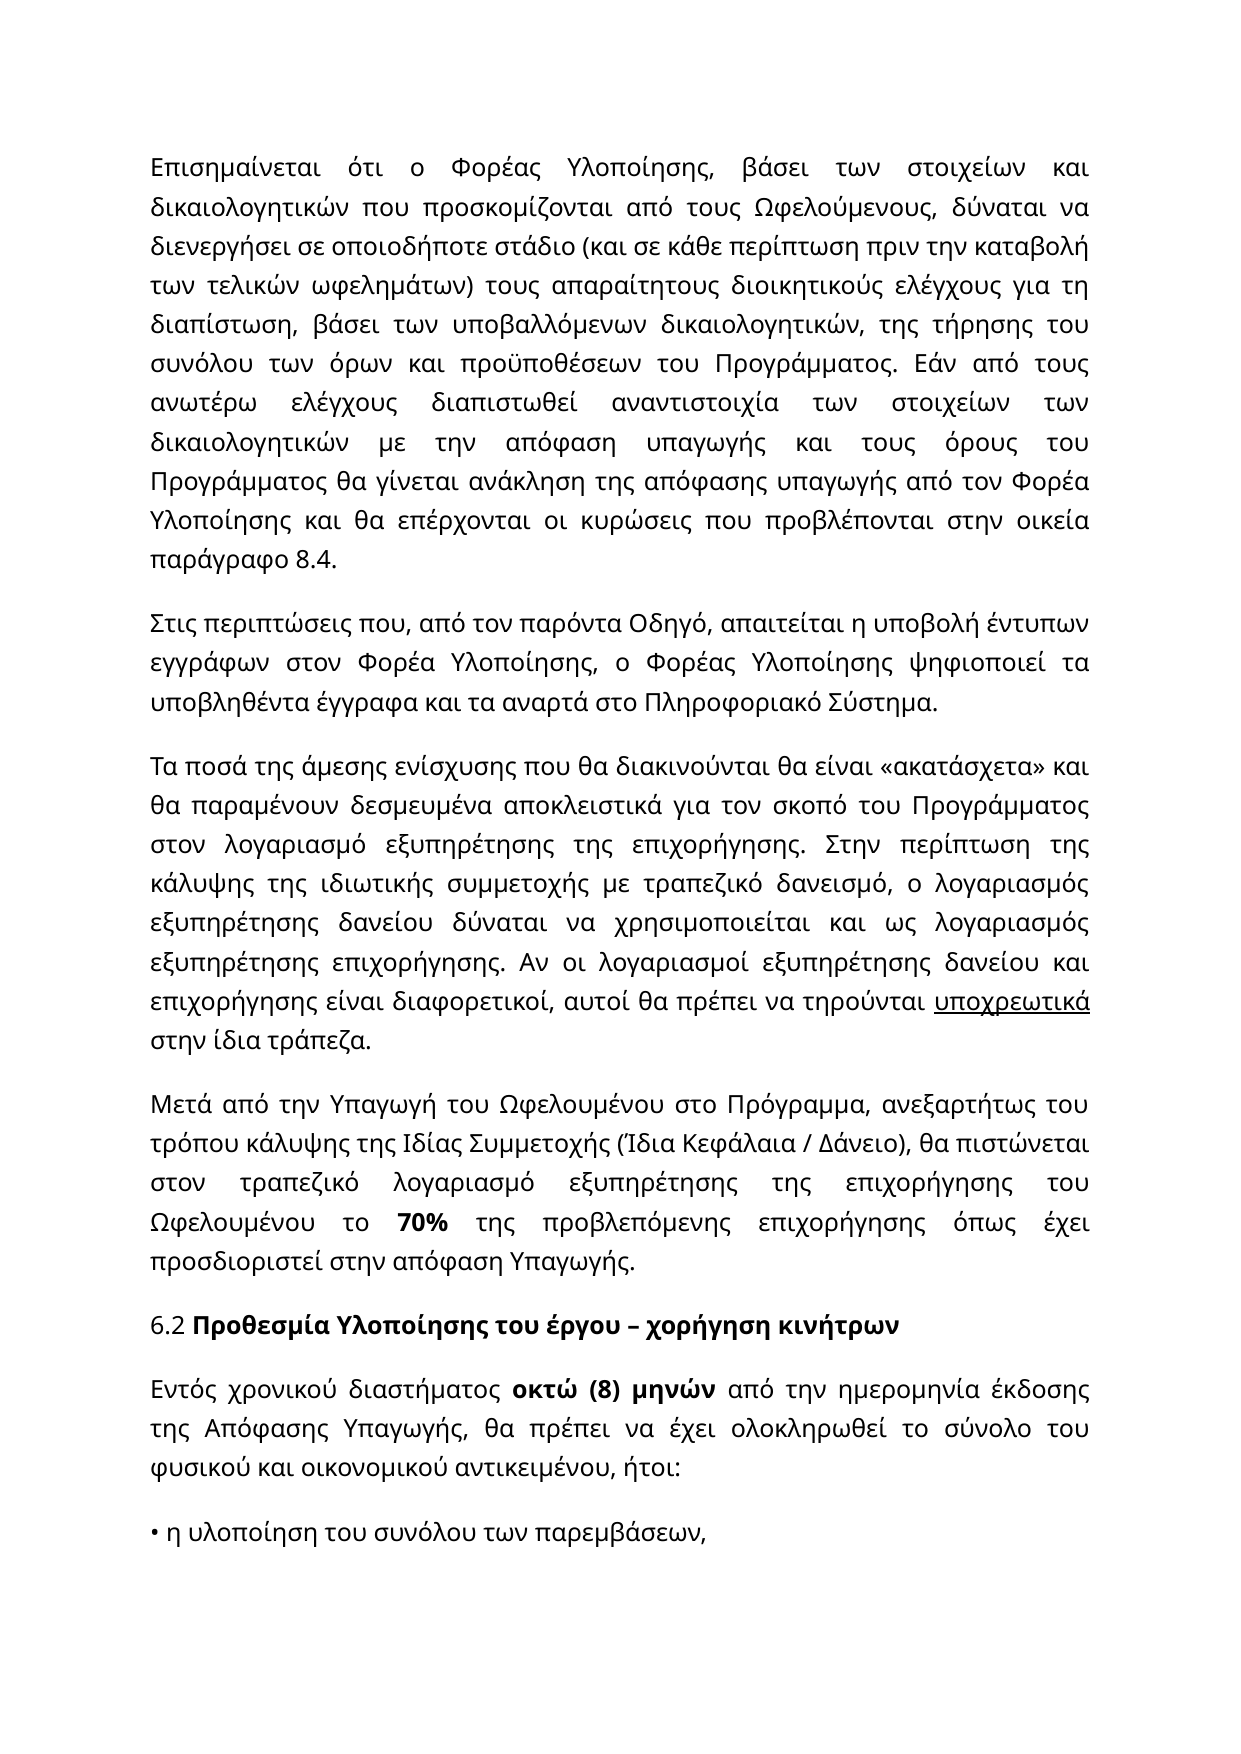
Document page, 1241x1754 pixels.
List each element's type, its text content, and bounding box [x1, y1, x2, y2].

text • η υλοποίηση του συνόλου των παρεμβάσεων, [150, 1514, 1090, 1548]
text Επισημαίνεται ότι ο Φορέας Υλοποίησης, βάσει των στοιχείων και δικαιολογητικών που προσκομίζονται από τους Ωφελούμενους, δύναται να διενεργήσει σε οποιοδήποτε στάδιο (και σε κάθε περίπτωση πριν την καταβολή των τελικών ωφελημάτων) τους απαραίτητους διοικητικούς ελέγχους για τη διαπίστωση, βάσει των υποβαλλόμενων δικαιολογητικών, της τήρησης του συνόλου των όρων και προϋποθέσεων του Προγράμματος. Εάν από τους ανωτέρω ελέγχους διαπιστωθεί αναντιστοιχία των στοιχείων των δικαιολογητικών με την απόφαση υπαγωγής και τους όρους του Προγράμματος θα γίνεται ανάκληση της απόφασης υπαγωγής από τον Φορέα Υλοποίησης και θα επέρχονται οι κυρώσεις που προβλέπονται στην οικεία παράγραφο 8.4. [150, 150, 1090, 576]
text Μετά από την Υπαγωγή του Ωφελουμένου στο Πρόγραμμα, ανεξαρτήτως του τρόπου κάλυψης της Ιδίας Συμμετοχής (Ίδια Κεφάλαια / Δάνειο), θα πιστώνεται στον τραπεζικό λογαριασμό εξυπηρέτησης της επιχορήγησης του Ωφελουμένου το 70% της προβλεπόμενης επιχορήγησης όπως έχει προσδιοριστεί στην απόφαση Υπαγωγής. [150, 1087, 1090, 1277]
text 6.2 Προθεσμία Υλοποίησης του έργου – χορήγηση κινήτρων [150, 1307, 1090, 1342]
text Στις περιπτώσεις που, από τον παρόντα Οδηγό, απαιτείται η υποβολή έντυπων εγγράφων στον Φορέα Υλοποίησης, ο Φορέας Υλοποίησης ψηφιοποιεί τα υποβληθέντα έγγραφα και τα αναρτά στο Πληροφοριακό Σύστημα. [150, 606, 1090, 718]
text Τα ποσά της άμεσης ενίσχυσης που θα διακινούνται θα είναι «ακατάσχετα» και θα παραμένουν δεσμευμένα αποκλειστικά για τον σκοπό του Προγράμματος στον λογαριασμό εξυπηρέτησης της επιχορήγησης. Στην περίπτωση της κάλυψης της ιδιωτικής συμμετοχής με τραπεζικό δανεισμό, ο λογαριασμός εξυπηρέτησης δανείου δύναται να χρησιμοποιείται και ως λογαριασμός εξυπηρέτησης επιχορήγησης. Αν οι λογαριασμοί εξυπηρέτησης δανείου και επιχορήγησης είναι διαφορετικοί, αυτοί θα πρέπει να τηρούνται υποχρεωτικά στην ίδια τράπεζα. [150, 748, 1090, 1057]
text Εντός χρονικού διαστήματος οκτώ (8) μηνών από την ημερομηνία έκδοσης της Απόφασης Υπαγωγής, θα πρέπει να έχει ολοκληρωθεί το σύνολο του φυσικού και οικονομικού αντικειμένου, ήτοι: [150, 1372, 1090, 1484]
